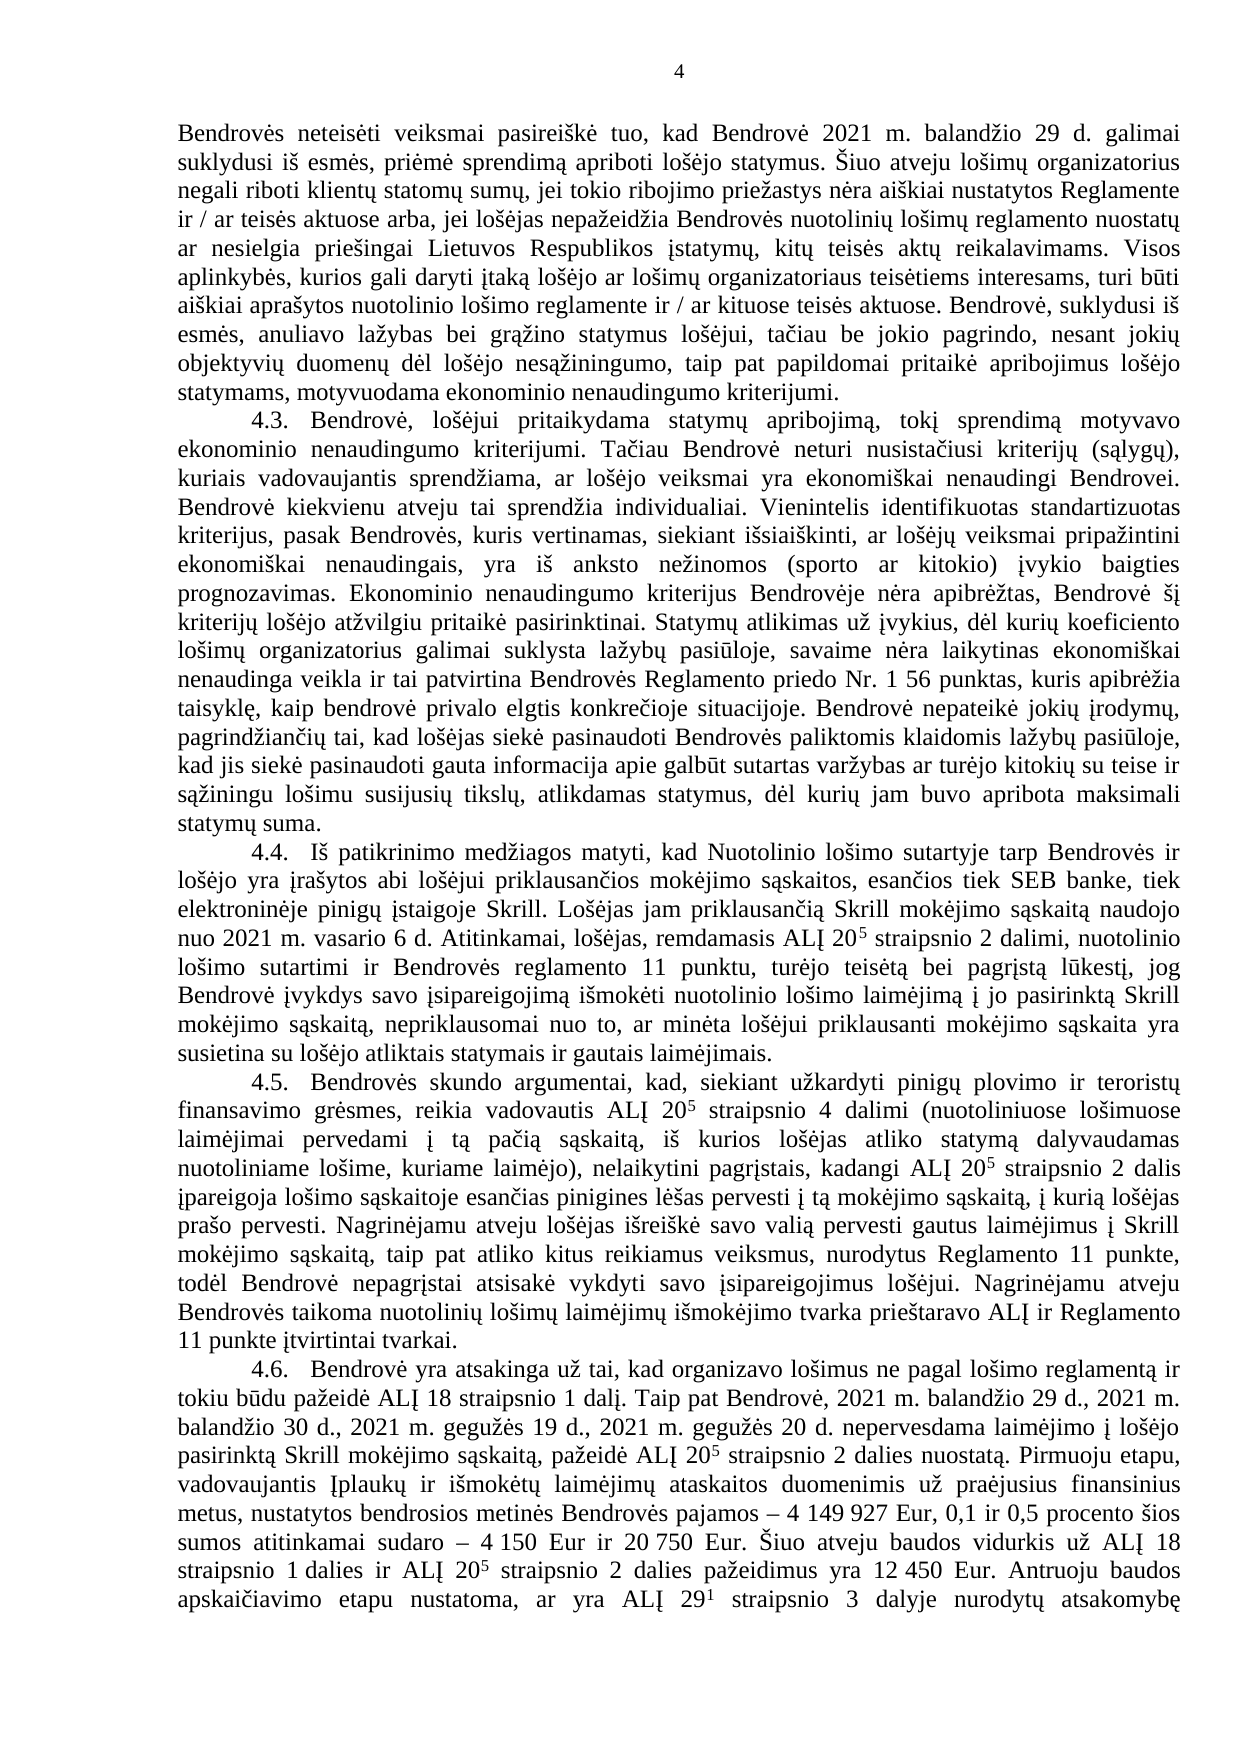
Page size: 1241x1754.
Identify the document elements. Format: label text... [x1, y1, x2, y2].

text 4.6. Bendrovė yra atsakinga už tai, kad organizavo lošimus ne pagal lošimo reglamentą ir tokiu būdu pažeidė ALĮ 18 straipsnio 1 dalį. Taip pat Bendrovė, 2021 m. balandžio 29 d., 2021 m. balandžio 30 d., 2021 m. gegužės 19 d., 2021 m. gegužės 20 d. nepervesdama laimėjimo į lošėjo pasirinktą Skrill mokėjimo sąskaitą, pažeidė ALĮ 205 straipsnio 2 dalies nuostatą. Pirmuoju etapu, vadovaujantis Įplaukų ir išmokėtų laimėjimų ataskaitos duomenimis už praėjusius finansinius metus, nustatytos bendrosios metinės Bendrovės pajamos – 4 149 927 Eur, 0,1 ir 0,5 procento šios sumos atitinkamai sudaro – 4 150 Eur ir 20 750 Eur. Šiuo atveju baudos vidurkis už ALĮ 18 straipsnio 1 dalies ir ALĮ 205 straipsnio 2 dalies pažeidimus yra 12 450 Eur. Antruoju baudos apskaičiavimo etapu nustatoma, ar yra ALĮ 291 straipsnio 3 dalyje nurodytų atsakomybę [177, 1354, 1181, 1613]
text 4.5. Bendrovės skundo argumentai, kad, siekiant užkardyti pinigų plovimo ir teroristų finansavimo grėsmes, reikia vadovautis ALĮ 205 straipsnio 4 dalimi (nuotoliniuose lošimuose laimėjimai pervedami į tą pačią sąskaitą, iš kurios lošėjas atliko statymą dalyvaudamas nuotoliniame lošime, kuriame laimėjo), nelaikytini pagrįstais, kadangi ALĮ 205 straipsnio 2 dalis įpareigoja lošimo sąskaitoje esančias pinigines lėšas pervesti į tą mokėjimo sąskaitą, į kurią lošėjas prašo pervesti. Nagrinėjamu atveju lošėjas išreiškė savo valią pervesti gautus laimėjimus į Skrill mokėjimo sąskaitą, taip pat atliko kitus reikiamus veiksmus, nurodytus Reglamento 11 punkte, todėl Bendrovė nepagrįstai atsisakė vykdyti savo įsipareigojimus lošėjui. Nagrinėjamu atveju Bendrovės taikoma nuotolinių lošimų laimėjimų išmokėjimo tvarka prieštaravo ALĮ ir Reglamento 11 punkte įtvirtintai tvarkai. [177, 1067, 1181, 1354]
text 4.4. Iš patikrinimo medžiagos matyti, kad Nuotolinio lošimo sutartyje tarp Bendrovės ir lošėjo yra įrašytos abi lošėjui priklausančios mokėjimo sąskaitos, esančios tiek SEB banke, tiek elektroninėje pinigų įstaigoje Skrill. Lošėjas jam priklausančią Skrill mokėjimo sąskaitą naudojo nuo 2021 m. vasario 6 d. Atitinkamai, lošėjas, remdamasis ALĮ 205 straipsnio 2 dalimi, nuotolinio lošimo sutartimi ir Bendrovės reglamento 11 punktu, turėjo teisėtą bei pagrįstą lūkestį, jog Bendrovė įvykdys savo įsipareigojimą išmokėti nuotolinio lošimo laimėjimą į jo pasirinktą Skrill mokėjimo sąskaitą, nepriklausomai nuo to, ar minėta lošėjui priklausanti mokėjimo sąskaita yra susietina su lošėjo atliktais statymais ir gautais laimėjimais. [177, 837, 1181, 1067]
text 4.3. Bendrovė, lošėjui pritaikydama statymų apribojimą, tokį sprendimą motyvavo ekonominio nenaudingumo kriterijumi. Tačiau Bendrovė neturi nusistačiusi kriterijų (sąlygų), kuriais vadovaujantis sprendžiama, ar lošėjo veiksmai yra ekonomiškai nenaudingi Bendrovei. Bendrovė kiekvienu atveju tai sprendžia individualiai. Vienintelis identifikuotas standartizuotas kriterijus, pasak Bendrovės, kuris vertinamas, siekiant išsiaiškinti, ar lošėjų veiksmai pripažintini ekonomiškai nenaudingais, yra iš anksto nežinomos (sporto ar kitokio) įvykio baigties prognozavimas. Ekonominio nenaudingumo kriterijus Bendrovėje nėra apibrėžtas, Bendrovė šį kriterijų lošėjo atžvilgiu pritaikė pasirinktinai. Statymų atlikimas už įvykius, dėl kurių koeficiento lošimų organizatorius galimai suklysta lažybų pasiūloje, savaime nėra laikytinas ekonomiškai nenaudinga veikla ir tai patvirtina Bendrovės Reglamento priedo Nr. 1 56 punktas, kuris apibrėžia taisyklę, kaip bendrovė privalo elgtis konkrečioje situacijoje. Bendrovė nepateikė jokių įrodymų, pagrindžiančių tai, kad lošėjas siekė pasinaudoti Bendrovės paliktomis klaidomis lažybų pasiūloje, kad jis siekė pasinaudoti gauta informacija apie galbūt sutartas varžybas ar turėjo kitokių su teise ir sąžiningu lošimu susijusių tikslų, atlikdamas statymus, dėl kurių jam buvo apribota maksimali statymų suma. [177, 406, 1181, 837]
text Bendrovės neteisėti veiksmai pasireiškė tuo, kad Bendrovė 2021 m. balandžio 29 d. galimai suklydusi iš esmės, priėmė sprendimą apriboti lošėjo statymus. Šiuo atveju lošimų organizatorius negali riboti klientų statomų sumų, jei tokio ribojimo priežastys nėra aiškiai nustatytos Reglamente ir / ar teisės aktuose arba, jei lošėjas nepažeidžia Bendrovės nuotolinių lošimų reglamento nuostatų ar nesielgia priešingai Lietuvos Respublikos įstatymų, kitų teisės aktų reikalavimams. Visos aplinkybės, kurios gali daryti įtaką lošėjo ar lošimų organizatoriaus teisėtiems interesams, turi būti aiškiai aprašytos nuotolinio lošimo reglamente ir / ar kituose teisės aktuose. Bendrovė, suklydusi iš esmės, anuliavo lažybas bei grąžino statymus lošėjui, tačiau be jokio pagrindo, nesant jokių objektyvių duomenų dėl lošėjo nesąžiningumo, taip pat papildomai pritaikė apribojimus lošėjo statymams, motyvuodama ekonominio nenaudingumo kriterijumi. [177, 118, 1181, 406]
